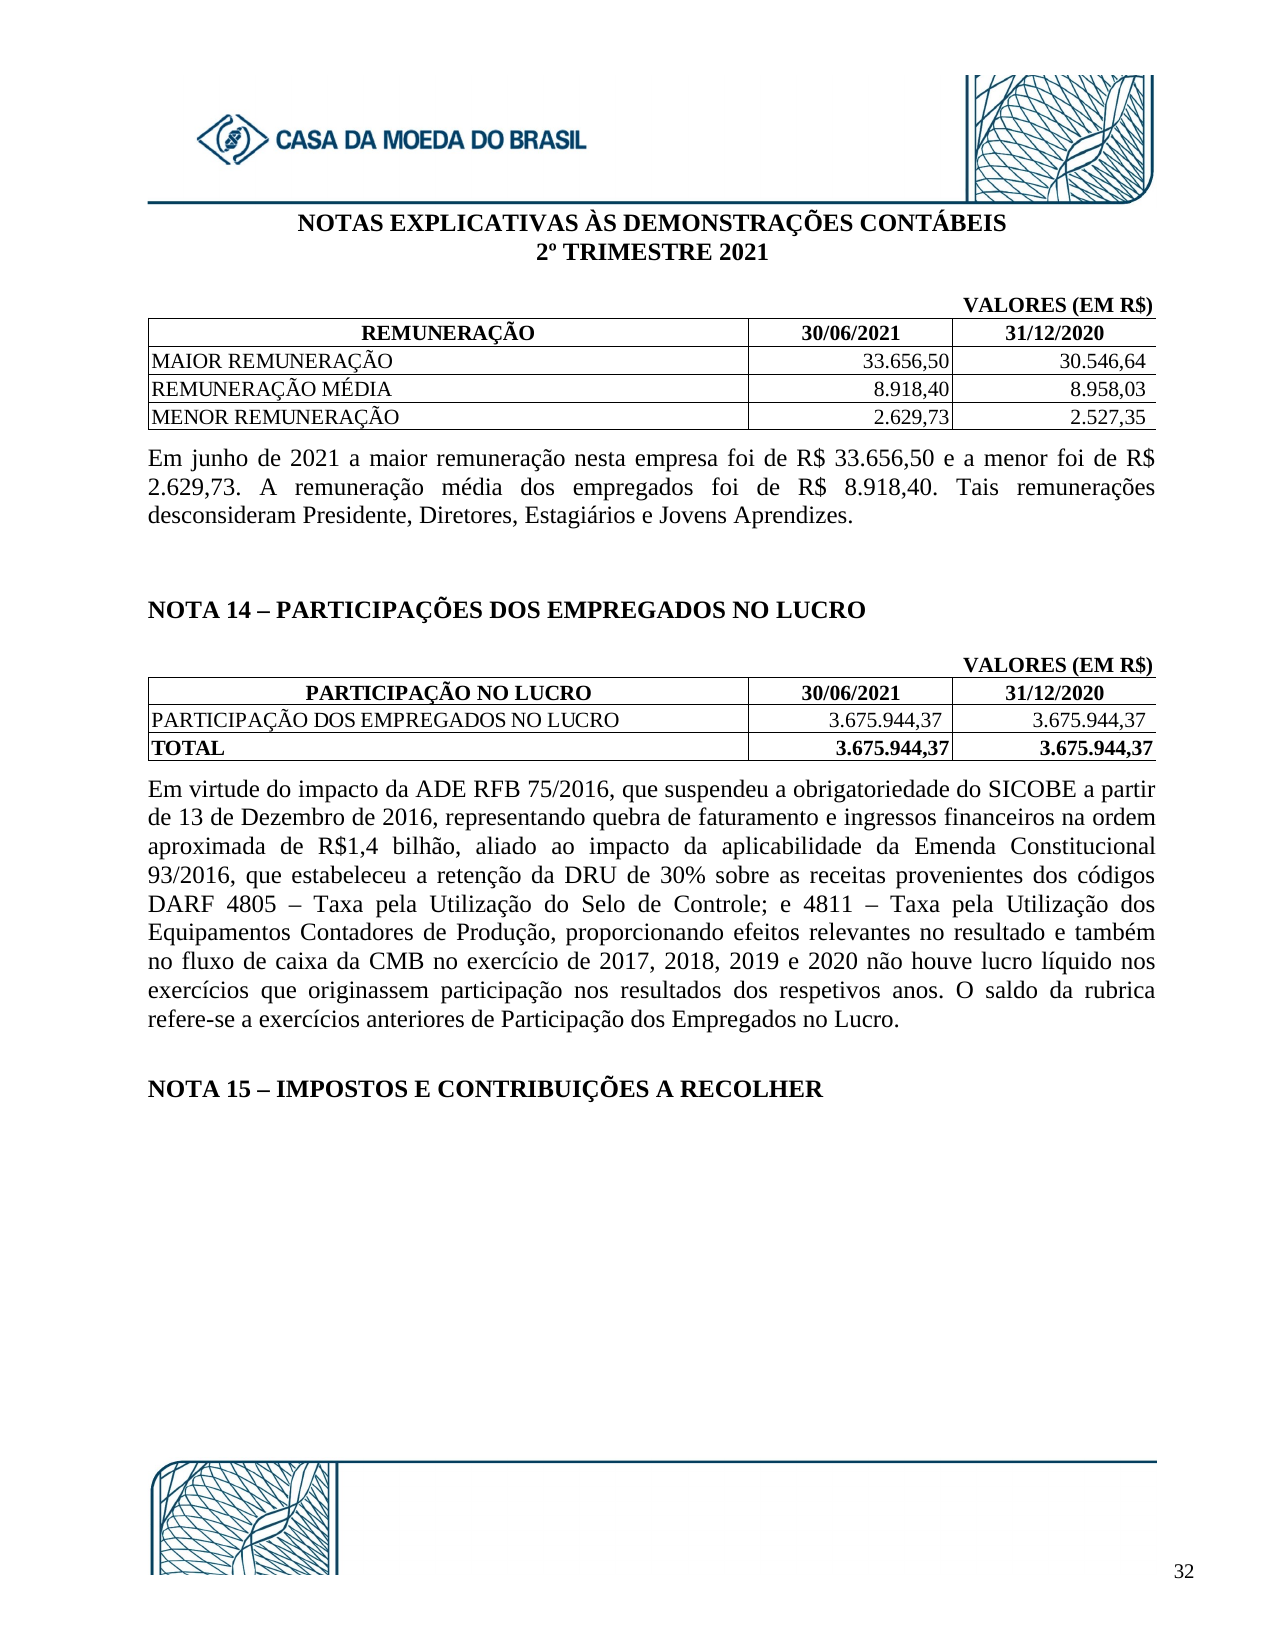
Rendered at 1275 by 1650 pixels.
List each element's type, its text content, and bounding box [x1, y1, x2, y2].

text Em junho de 2021 a maior remuneração nesta empresa foi de R$ 33.656,50 e a menor foi de R$ 2.629,73. A remuneração média dos empregados foi de R$ 8.918,40. Tais remunerações desconsideram Presidente, Diretores, Estagiários e Jovens Aprendizes. [148, 443, 1157, 529]
text Em virtude do impacto da ADE RFB 75/2016, que suspendeu a obrigatoriedade do SICOBE a partir de 13 de Dezembro de 2016, representando quebra de faturamento e ingressos financeiros na ordem aproximada de R$1,4 bilhão, aliado ao impacto da aplicabilidade da Emenda Constitucional 93/2016, que estabeleceu a retenção da DRU de 30% sobre as receitas provenientes dos códigos DARF 4805 – Taxa pela Utilização do Selo de Controle; e 4811 – Taxa pela Utilização dos Equipamentos Contadores de Produção, proporcionando efeitos relevantes no resultado e também no fluxo de caixa da CMB no exercício de 2017, 2018, 2019 e 2020 não houve lucro líquido nos exercícios que originassem participação nos resultados dos respetivos anos. O saldo da rubrica refere-se a exercícios anteriores de Participação dos Empregados no Lucro. [148, 774, 1157, 1032]
text NOTA 15 – IMPOSTOS E CONTRIBUIÇÕES A RECOLHER [148, 1074, 1157, 1102]
text NOTA 14 – PARTICIPAÇÕES DOS EMPREGADOS NO LUCRO [148, 596, 1157, 624]
